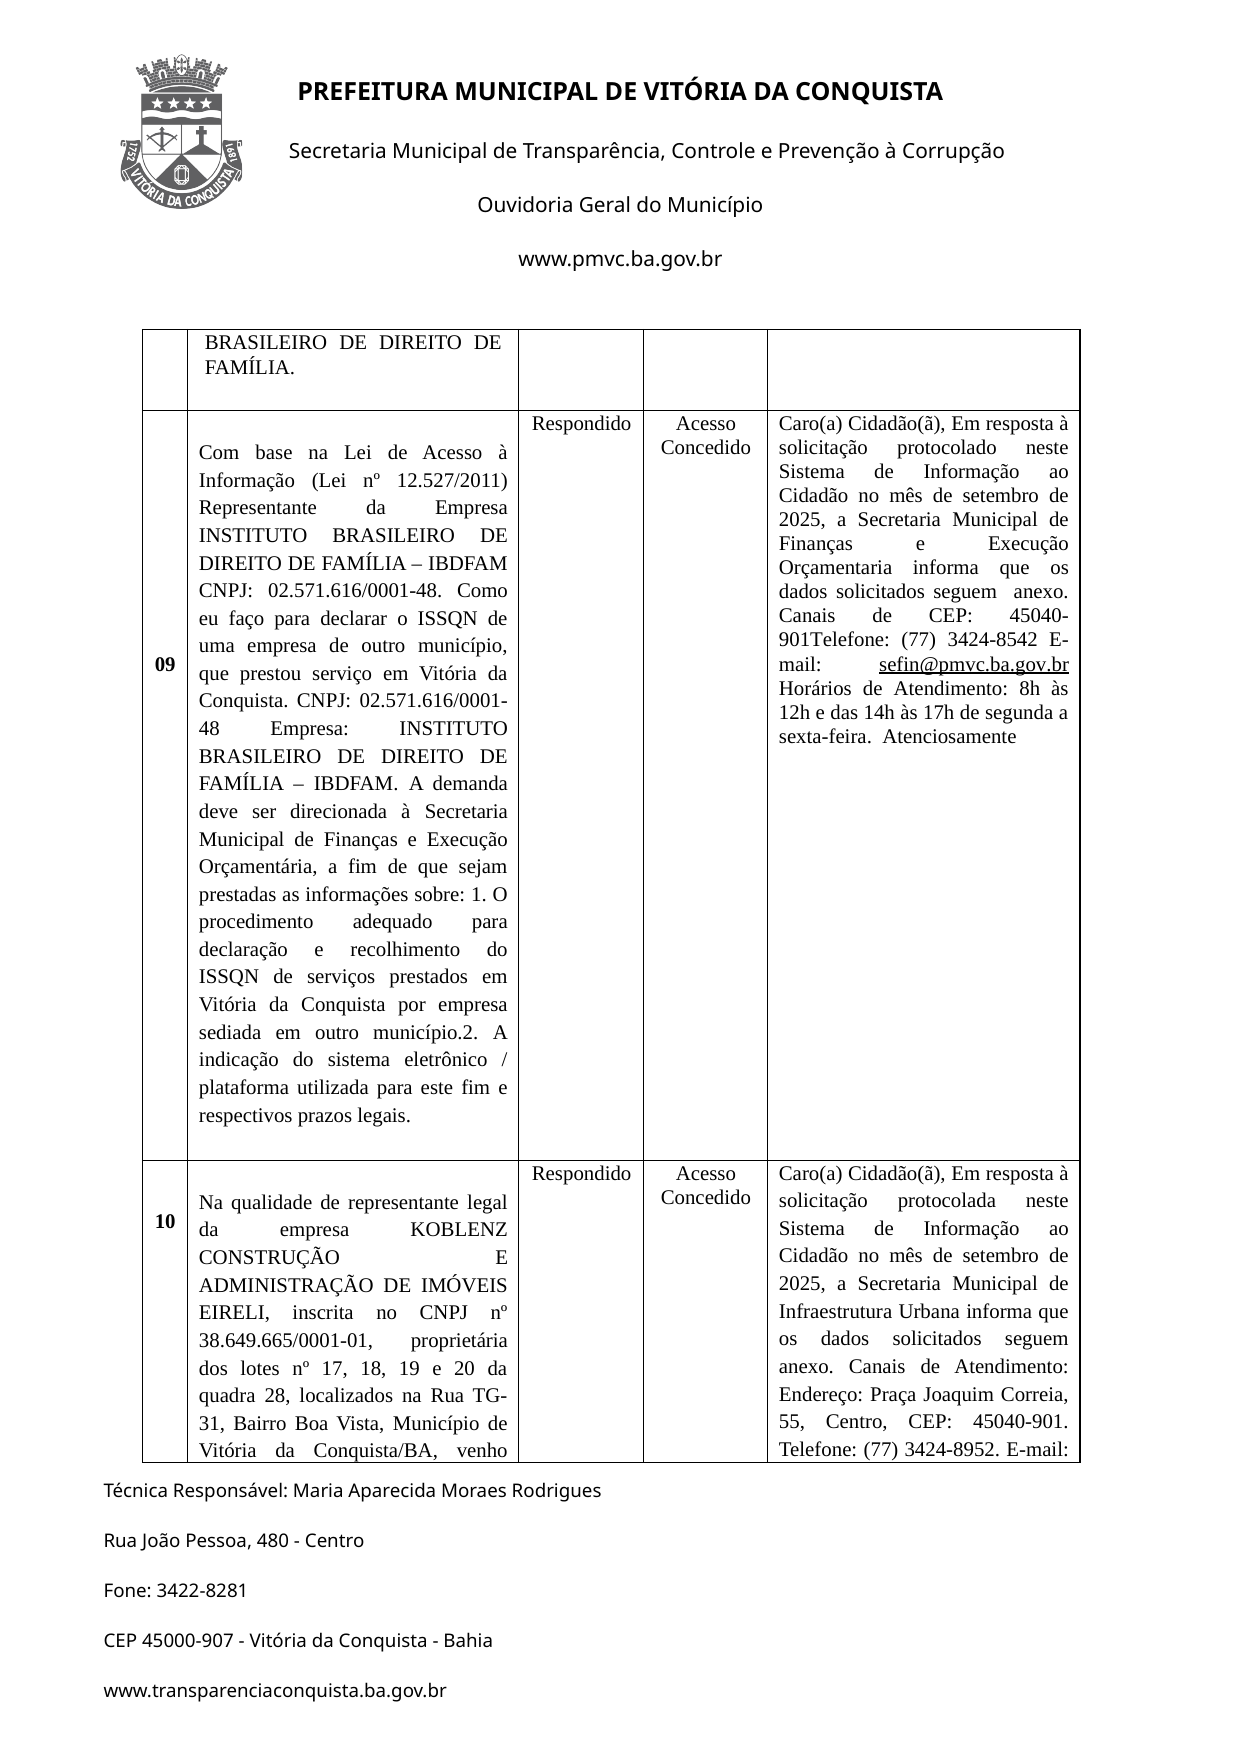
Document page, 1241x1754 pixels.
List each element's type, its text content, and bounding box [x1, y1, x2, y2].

table_cell [644, 330, 767, 410]
table_cell 09 [143, 411, 187, 1159]
table_cell [143, 330, 187, 410]
table_cell Acesso Concedido [644, 1161, 767, 1462]
table_cell Caro(a) Cidadão(ã), Em resposta à solicitação protocolado neste Sistema de Informação ao Cidadão no mês de setembro de 2025, a Secretaria Municipal de Finanças e Execução Orçamentaria informa que os dados solicitados seguem anexo. Canais de CEP: 45040-901Telefone: (77) 3424-8542 E-mail: sefin@pmvc.ba.gov.br Horários de Atendimento: 8h às 12h e das 14h às 17h de segunda a sexta-feira. Atenciosamente [768, 411, 1079, 1159]
table_cell Acesso Concedido [644, 411, 767, 1159]
table_cell Na qualidade de representante legal da empresa KOBLENZ CONSTRUÇÃO E ADMINISTRAÇÃO DE IMÓVEIS EIRELI, inscrita no CNPJ nº 38.649.665/0001-01, proprietária dos lotes nº 17, 18, 19 e 20 da quadra 28, localizados na Rua TG-31, Bairro Boa Vista, Município de Vitória da Conquista/BA, venho [188, 1161, 518, 1462]
table_cell Caro(a) Cidadão(ã), Em resposta à solicitação protocolada neste Sistema de Informação ao Cidadão no mês de setembro de 2025, a Secretaria Municipal de Infraestrutura Urbana informa que os dados solicitados seguem anexo. Canais de Atendimento: Endereço: Praça Joaquim Correia, 55, Centro, CEP: 45040-901. Telefone: (77) 3424-8952. E-mail: [768, 1161, 1079, 1462]
table_cell [768, 330, 1079, 410]
table_cell 10 [143, 1161, 187, 1462]
table_cell [519, 330, 643, 410]
table_cell Respondido [519, 1161, 643, 1462]
table_cell Respondido [519, 411, 643, 1159]
table_cell Com base na Lei de Acesso à Informação (Lei nº 12.527/2011) Representante da Empresa INSTITUTO BRASILEIRO DE DIREITO DE FAMÍLIA – IBDFAM CNPJ: 02.571.616/0001-48. Como eu faço para declarar o ISSQN de uma empresa de outro município, que prestou serviço em Vitória da Conquista. CNPJ: 02.571.616/0001-48 Empresa: INSTITUTO BRASILEIRO DE DIREITO DE FAMÍLIA – IBDFAM. A demanda deve ser direcionada à Secretaria Municipal de Finanças e Execução Orçamentária, a fim de que sejam prestadas as informações sobre: 1. O procedimento adequado para declaração e recolhimento do ISSQN de serviços prestados em Vitória da Conquista por empresa sediada em outro município.2. A indicação do sistema eletrônico / plataforma utilizada para este fim e respectivos prazos legais. [188, 411, 518, 1159]
table_cell BRASILEIRO DE DIREITO DE FAMÍLIA. [188, 330, 518, 410]
